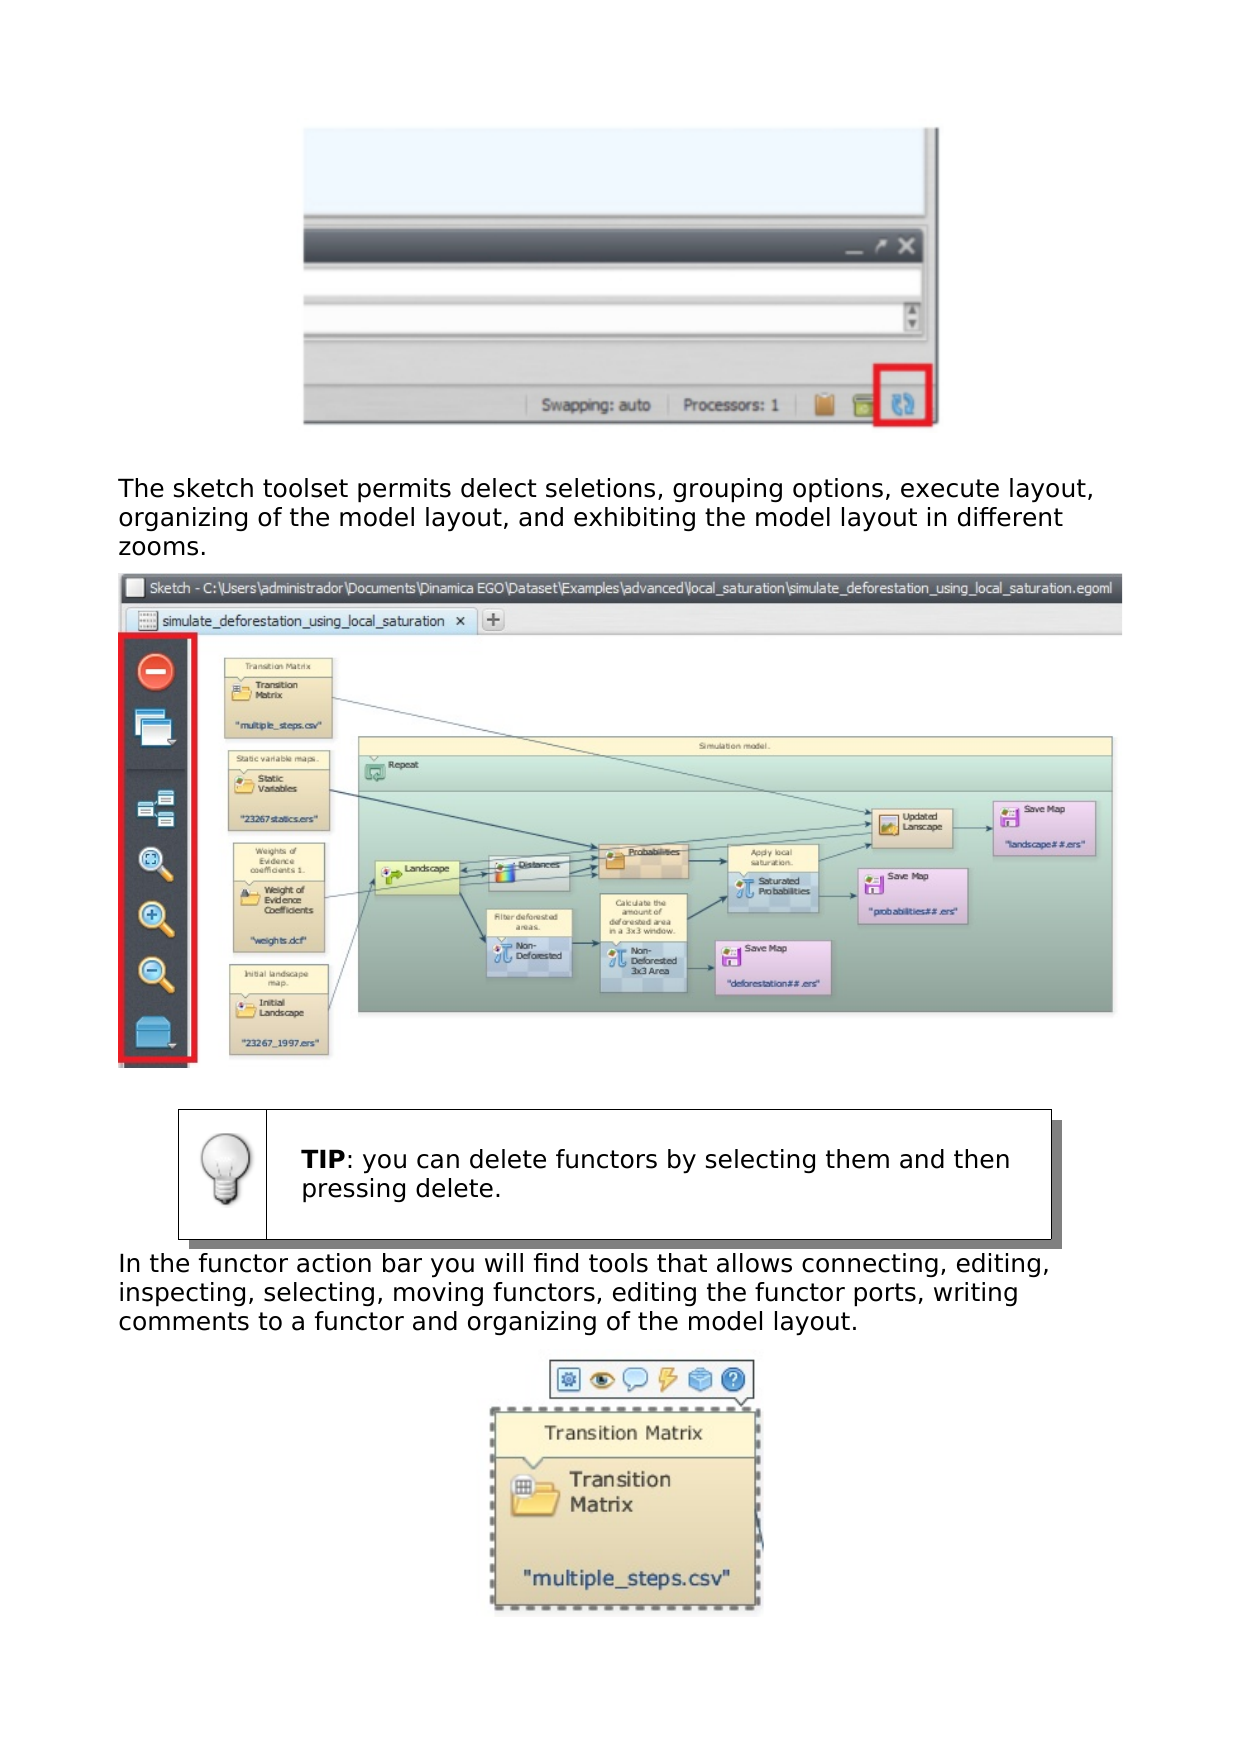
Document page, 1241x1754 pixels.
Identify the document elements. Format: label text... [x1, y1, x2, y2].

picture [296, 118, 944, 433]
text In the functor action bar you will find tools that allows connecting, editing, inspecting, selecting, moving functors, editing the functor ports, writing comments to a functor and organizing of the model layout. [118, 1249, 1122, 1337]
picture [190, 1133, 266, 1208]
picture [476, 1349, 764, 1617]
text The sketch toolset permits delect seletions, grouping options, execute layout, organizing of the model layout, and exhibiting the model layout in different zooms. [118, 474, 1122, 561]
table_header TIP: you can delete functors by selecting them and then pressing delete. [267, 1110, 1051, 1238]
picture [118, 573, 1123, 1068]
table_header [179, 1110, 266, 1238]
